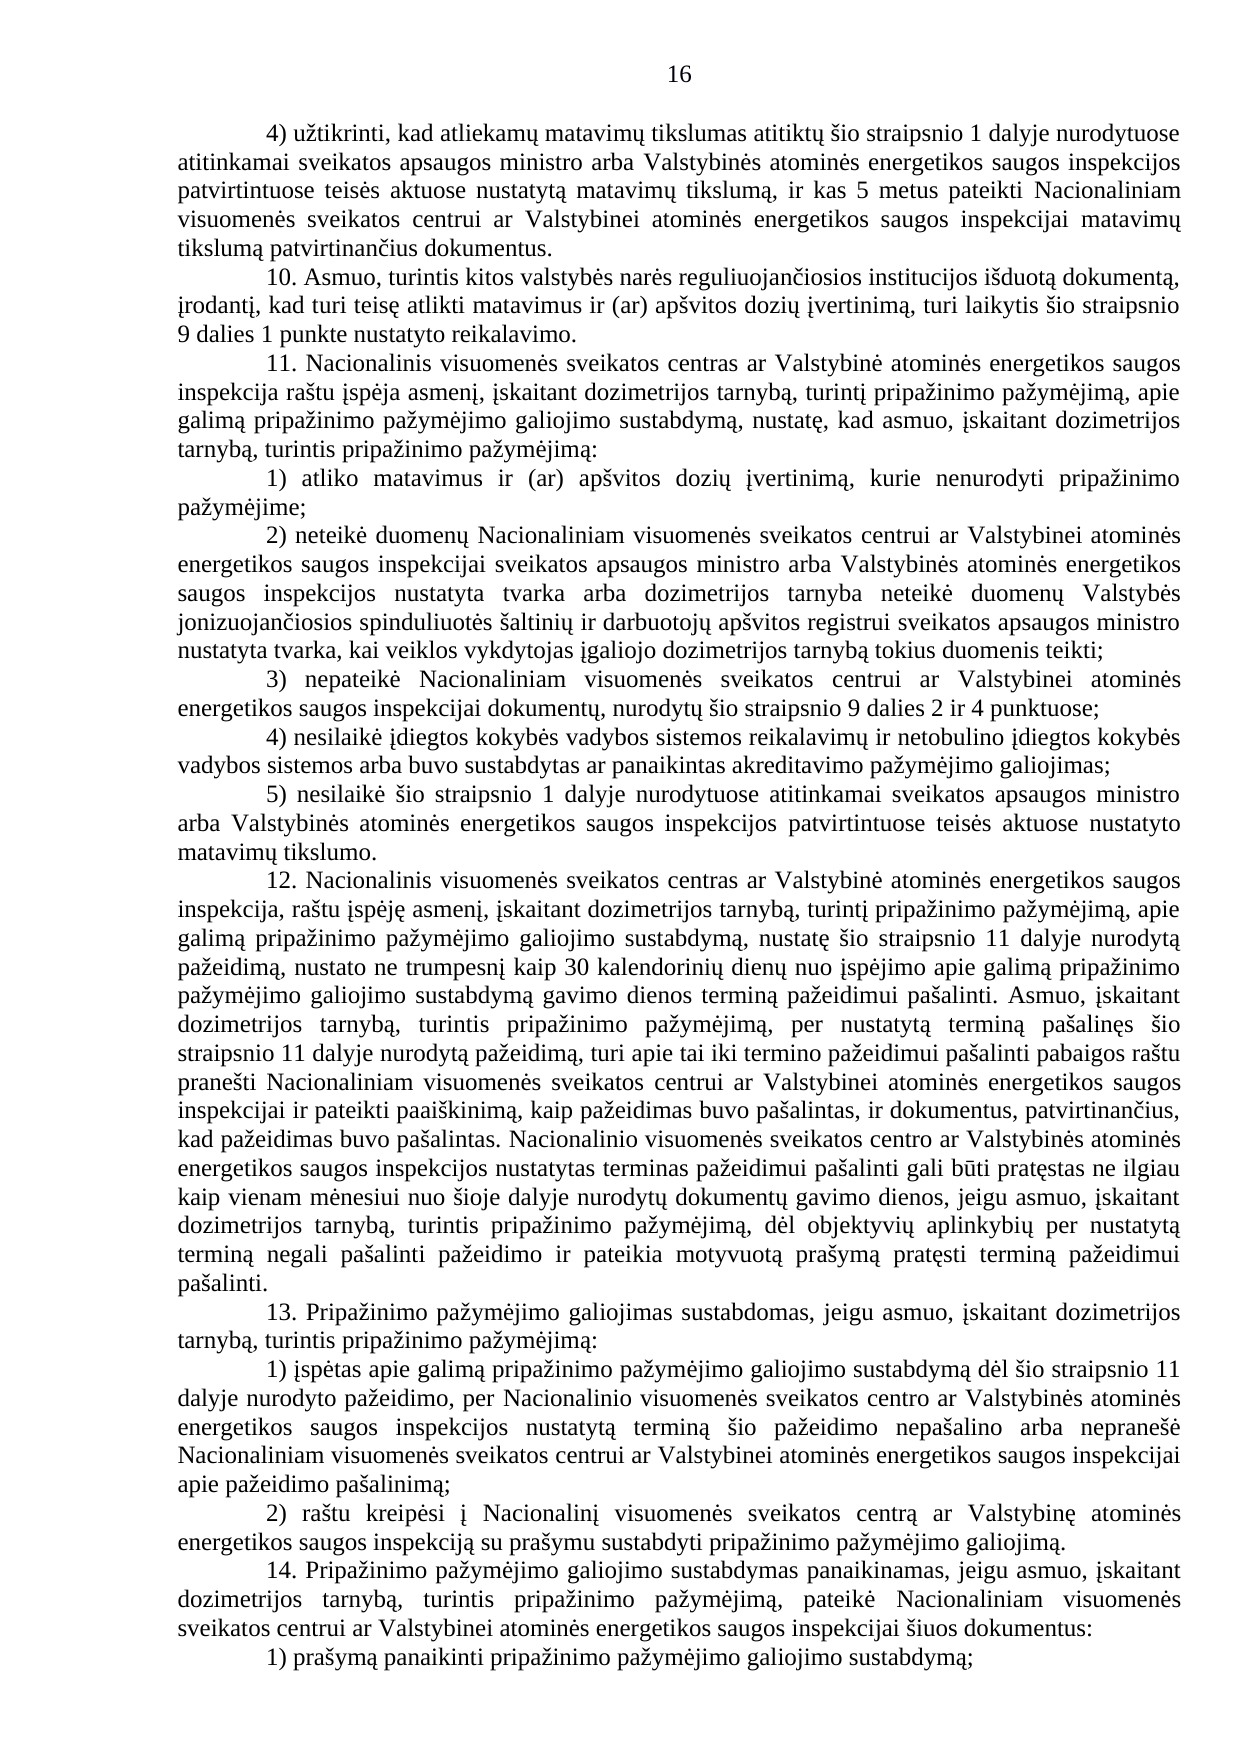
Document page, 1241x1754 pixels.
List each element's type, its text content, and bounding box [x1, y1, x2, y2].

text 1) įspėtas apie galimą pripažinimo pažymėjimo galiojimo sustabdymą dėl šio straipsnio 11 dalyje nurodyto pažeidimo, per Nacionalinio visuomenės sveikatos centro ar Valstybinės atominės energetikos saugos inspekcijos nustatytą terminą šio pažeidimo nepašalino arba nepranešė Nacionaliniam visuomenės sveikatos centrui ar Valstybinei atominės energetikos saugos inspekcijai apie pažeidimo pašalinimą; [177, 1354, 1181, 1498]
text 11. Nacionalinis visuomenės sveikatos centras ar Valstybinė atominės energetikos saugos inspekcija raštu įspėja asmenį, įskaitant dozimetrijos tarnybą, turintį pripažinimo pažymėjimą, apie galimą pripažinimo pažymėjimo galiojimo sustabdymą, nustatę, kad asmuo, įskaitant dozimetrijos tarnybą, turintis pripažinimo pažymėjimą: [177, 348, 1181, 463]
text 5) nesilaikė šio straipsnio 1 dalyje nurodytuose atitinkamai sveikatos apsaugos ministro arba Valstybinės atominės energetikos saugos inspekcijos patvirtintuose teisės aktuose nustatyto matavimų tikslumo. [177, 779, 1181, 866]
text 12. Nacionalinis visuomenės sveikatos centras ar Valstybinė atominės energetikos saugos inspekcija, raštu įspėję asmenį, įskaitant dozimetrijos tarnybą, turintį pripažinimo pažymėjimą, apie galimą pripažinimo pažymėjimo galiojimo sustabdymą, nustatę šio straipsnio 11 dalyje nurodytą pažeidimą, nustato ne trumpesnį kaip 30 kalendorinių dienų nuo įspėjimo apie galimą pripažinimo pažymėjimo galiojimo sustabdymą gavimo dienos terminą pažeidimui pašalinti. Asmuo, įskaitant dozimetrijos tarnybą, turintis pripažinimo pažymėjimą, per nustatytą terminą pašalinęs šio straipsnio 11 dalyje nurodytą pažeidimą, turi apie tai iki termino pažeidimui pašalinti pabaigos raštu pranešti Nacionaliniam visuomenės sveikatos centrui ar Valstybinei atominės energetikos saugos inspekcijai ir pateikti paaiškinimą, kaip pažeidimas buvo pašalintas, ir dokumentus, patvirtinančius, kad pažeidimas buvo pašalintas. Nacionalinio visuomenės sveikatos centro ar Valstybinės atominės energetikos saugos inspekcijos nustatytas terminas pažeidimui pašalinti gali būti pratęstas ne ilgiau kaip vienam mėnesiui nuo šioje dalyje nurodytų dokumentų gavimo dienos, jeigu asmuo, įskaitant dozimetrijos tarnybą, turintis pripažinimo pažymėjimą, dėl objektyvių aplinkybių per nustatytą terminą negali pašalinti pažeidimo ir pateikia motyvuotą prašymą pratęsti terminą pažeidimui pašalinti. [177, 866, 1181, 1297]
text 2) neteikė duomenų Nacionaliniam visuomenės sveikatos centrui ar Valstybinei atominės energetikos saugos inspekcijai sveikatos apsaugos ministro arba Valstybinės atominės energetikos saugos inspekcijos nustatyta tvarka arba dozimetrijos tarnyba neteikė duomenų Valstybės jonizuojančiosios spinduliuotės šaltinių ir darbuotojų apšvitos registrui sveikatos apsaugos ministro nustatyta tvarka, kai veiklos vykdytojas įgaliojo dozimetrijos tarnybą tokius duomenis teikti; [177, 521, 1181, 664]
text 14. Pripažinimo pažymėjimo galiojimo sustabdymas panaikinamas, jeigu asmuo, įskaitant dozimetrijos tarnybą, turintis pripažinimo pažymėjimą, pateikė Nacionaliniam visuomenės sveikatos centrui ar Valstybinei atominės energetikos saugos inspekcijai šiuos dokumentus: [177, 1556, 1181, 1642]
text 1) prašymą panaikinti pripažinimo pažymėjimo galiojimo sustabdymą; [177, 1642, 1181, 1671]
text 2) raštu kreipėsi į Nacionalinį visuomenės sveikatos centrą ar Valstybinę atominės energetikos saugos inspekciją su prašymu sustabdyti pripažinimo pažymėjimo galiojimą. [177, 1498, 1181, 1556]
text 10. Asmuo, turintis kitos valstybės narės reguliuojančiosios institucijos išduotą dokumentą, įrodantį, kad turi teisę atlikti matavimus ir (ar) apšvitos dozių įvertinimą, turi laikytis šio straipsnio 9 dalies 1 punkte nustatyto reikalavimo. [177, 262, 1181, 348]
text 4) užtikrinti, kad atliekamų matavimų tikslumas atitiktų šio straipsnio 1 dalyje nurodytuose atitinkamai sveikatos apsaugos ministro arba Valstybinės atominės energetikos saugos inspekcijos patvirtintuose teisės aktuose nustatytą matavimų tikslumą, ir kas 5 metus pateikti Nacionaliniam visuomenės sveikatos centrui ar Valstybinei atominės energetikos saugos inspekcijai matavimų tikslumą patvirtinančius dokumentus. [177, 118, 1181, 262]
text 3) nepateikė Nacionaliniam visuomenės sveikatos centrui ar Valstybinei atominės energetikos saugos inspekcijai dokumentų, nurodytų šio straipsnio 9 dalies 2 ir 4 punktuose; [177, 664, 1181, 722]
text 1) atliko matavimus ir (ar) apšvitos dozių įvertinimą, kurie nenurodyti pripažinimo pažymėjime; [177, 463, 1181, 521]
text 4) nesilaikė įdiegtos kokybės vadybos sistemos reikalavimų ir netobulino įdiegtos kokybės vadybos sistemos arba buvo sustabdytas ar panaikintas akreditavimo pažymėjimo galiojimas; [177, 722, 1181, 779]
text 13. Pripažinimo pažymėjimo galiojimas sustabdomas, jeigu asmuo, įskaitant dozimetrijos tarnybą, turintis pripažinimo pažymėjimą: [177, 1297, 1181, 1354]
